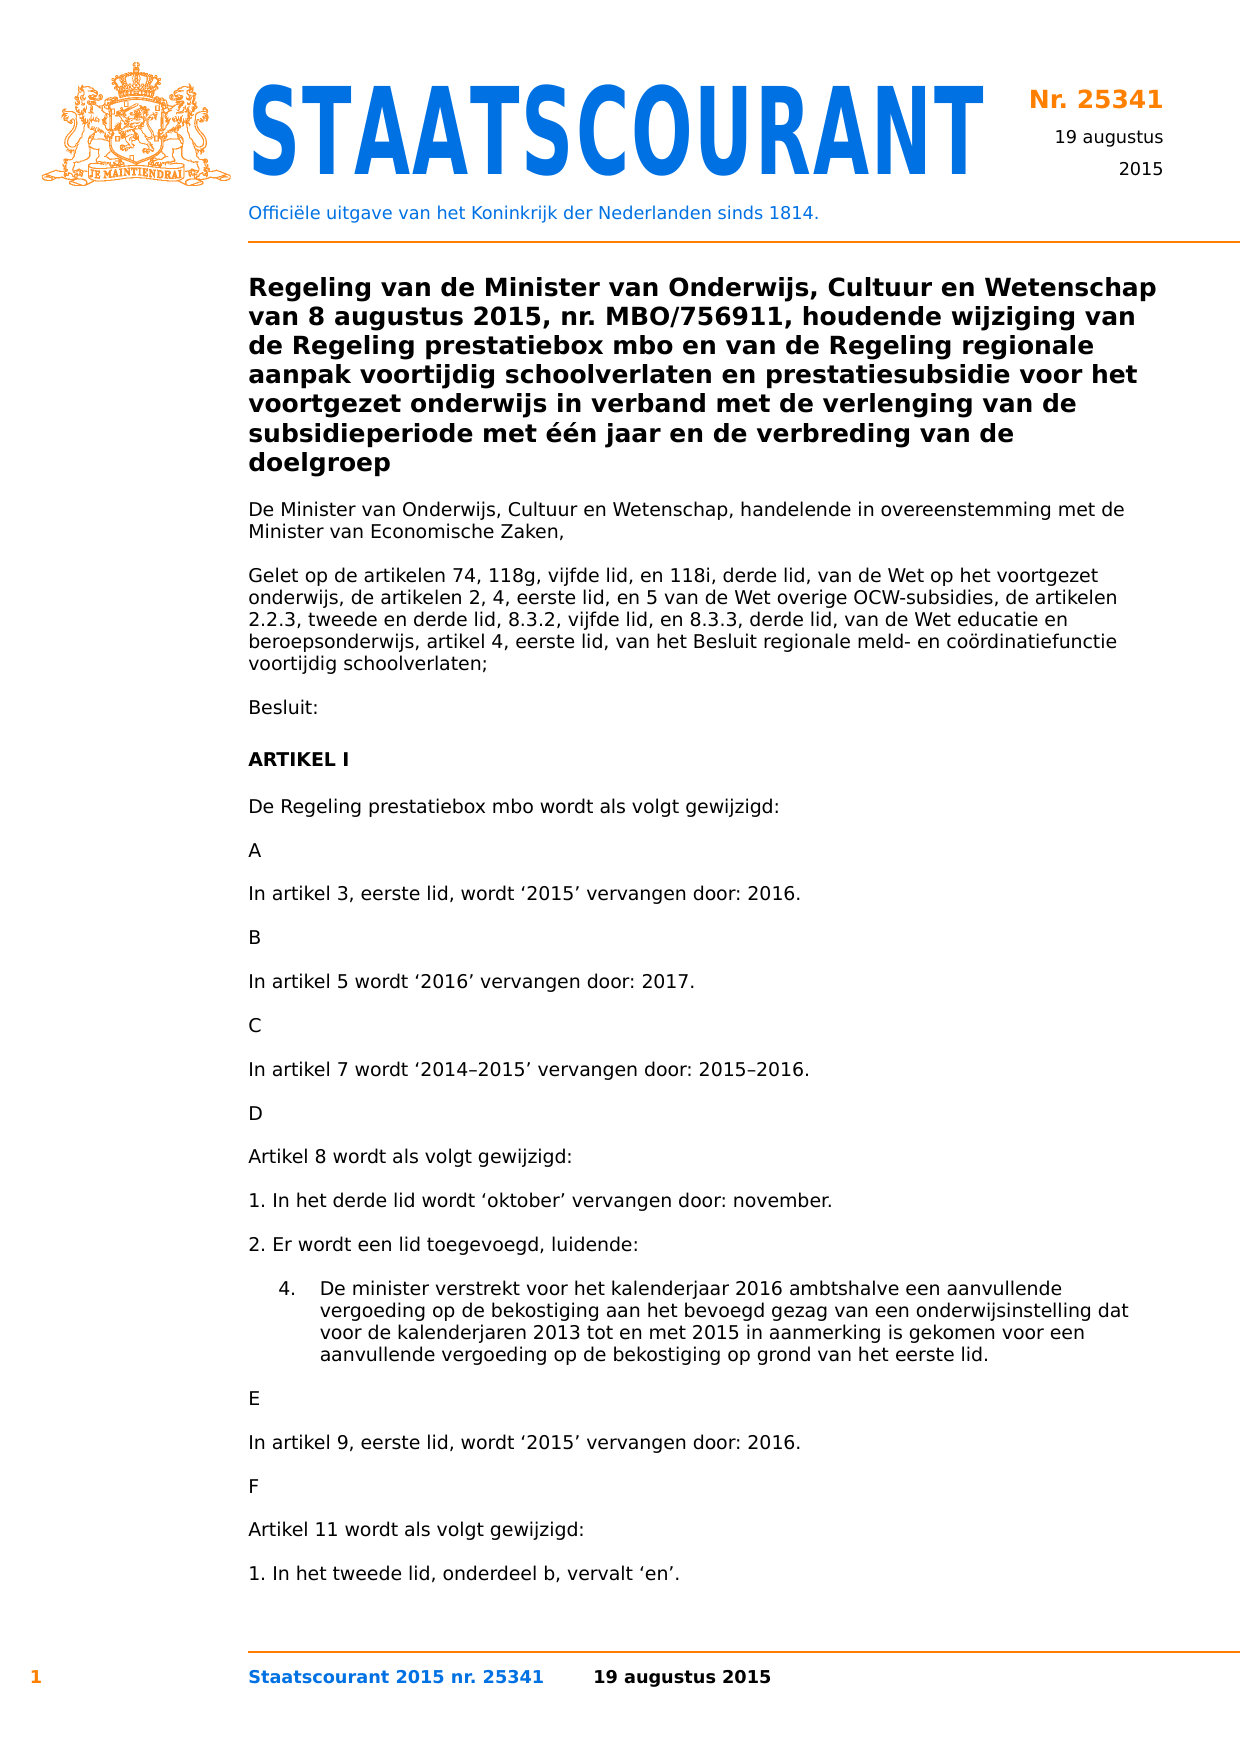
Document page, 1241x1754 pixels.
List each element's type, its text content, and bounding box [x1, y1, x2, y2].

text In artikel 7 wordt ‘2014–2015’ vervangen door: 2015–2016. [248, 1059, 1163, 1081]
picture [41, 62, 231, 186]
text De Regeling prestatiebox mbo wordt als volgt gewijzigd: [248, 796, 1163, 818]
table_header STAATSCOURANT [248, 62, 998, 203]
text De Minister van Onderwijs, Cultuur en Wetenschap, handelende in overeenstemming met de Minister van Economische Zaken, [248, 499, 1163, 543]
text 1. In het tweede lid, onderdeel b, vervalt ‘en’. [248, 1563, 1163, 1585]
table_cell Officiële uitgave van het Koninkrijk der Nederlanden sinds 1814. [248, 203, 1240, 241]
text In artikel 5 wordt ‘2016’ vervangen door: 2017. [248, 971, 1163, 993]
text Besluit: [248, 697, 1163, 719]
text B [248, 927, 1163, 949]
text C [248, 1015, 1163, 1037]
text E [248, 1388, 1163, 1410]
text D [248, 1103, 1163, 1124]
table_cell 2015 [998, 153, 1240, 203]
table_cell 19 augustus [998, 121, 1240, 153]
text Gelet op de artikelen 74, 118g, vijfde lid, en 118i, derde lid, van de Wet op het voortgezet onderwijs, de artikelen 2, 4, eerste lid, en 5 van de Wet overige OCW-subsidies, de artikelen 2.2.3, tweede en derde lid, 8.3.2, vijfde lid, en 8.3.3, derde lid, van de Wet educatie en beroepsonderwijs, artikel 4, eerste lid, van het Besluit regionale meld- en coördinatiefunctie voortijdig schoolverlaten; [248, 565, 1163, 675]
text Artikel 11 wordt als volgt gewijzigd: [248, 1519, 1163, 1541]
text A [248, 839, 1163, 861]
text F [248, 1476, 1163, 1497]
text In artikel 3, eerste lid, wordt ‘2015’ vervangen door: 2016. [248, 883, 1163, 905]
table_header Nr. 25341 [998, 62, 1240, 121]
text 4. De minister verstrekt voor het kalenderjaar 2016 ambtshalve een aanvullende vergoeding op de bekostiging aan het bevoegd gezag van een onderwijsinstelling dat voor de kalenderjaren 2013 tot en met 2015 in aanmerking is gekomen voor een aanvullende vergoeding op de bekostiging op grond van het eerste lid. [278, 1278, 1163, 1366]
subtitle Regeling van de Minister van Onderwijs, Cultuur en Wetenschap van 8 augustus 2015, nr. MBO/756911, houdende wijziging van de Regeling prestatiebox mbo en van de Regeling regionale aanpak voortijdig schoolverlaten en prestatiesubsidie voor het voortgezet onderwijs in verband met de verlenging van de subsidieperiode met één jaar en de verbreding van de doelgroep [248, 273, 1163, 477]
text 1. In het derde lid wordt ‘oktober’ vervangen door: november. [248, 1190, 1163, 1212]
text In artikel 9, eerste lid, wordt ‘2015’ vervangen door: 2016. [248, 1432, 1163, 1454]
text 2. Er wordt een lid toegevoegd, luidende: [248, 1234, 1163, 1256]
text Artikel 8 wordt als volgt gewijzigd: [248, 1146, 1163, 1168]
subtitle ARTIKEL I [248, 749, 1163, 771]
table_header [25, 62, 248, 241]
